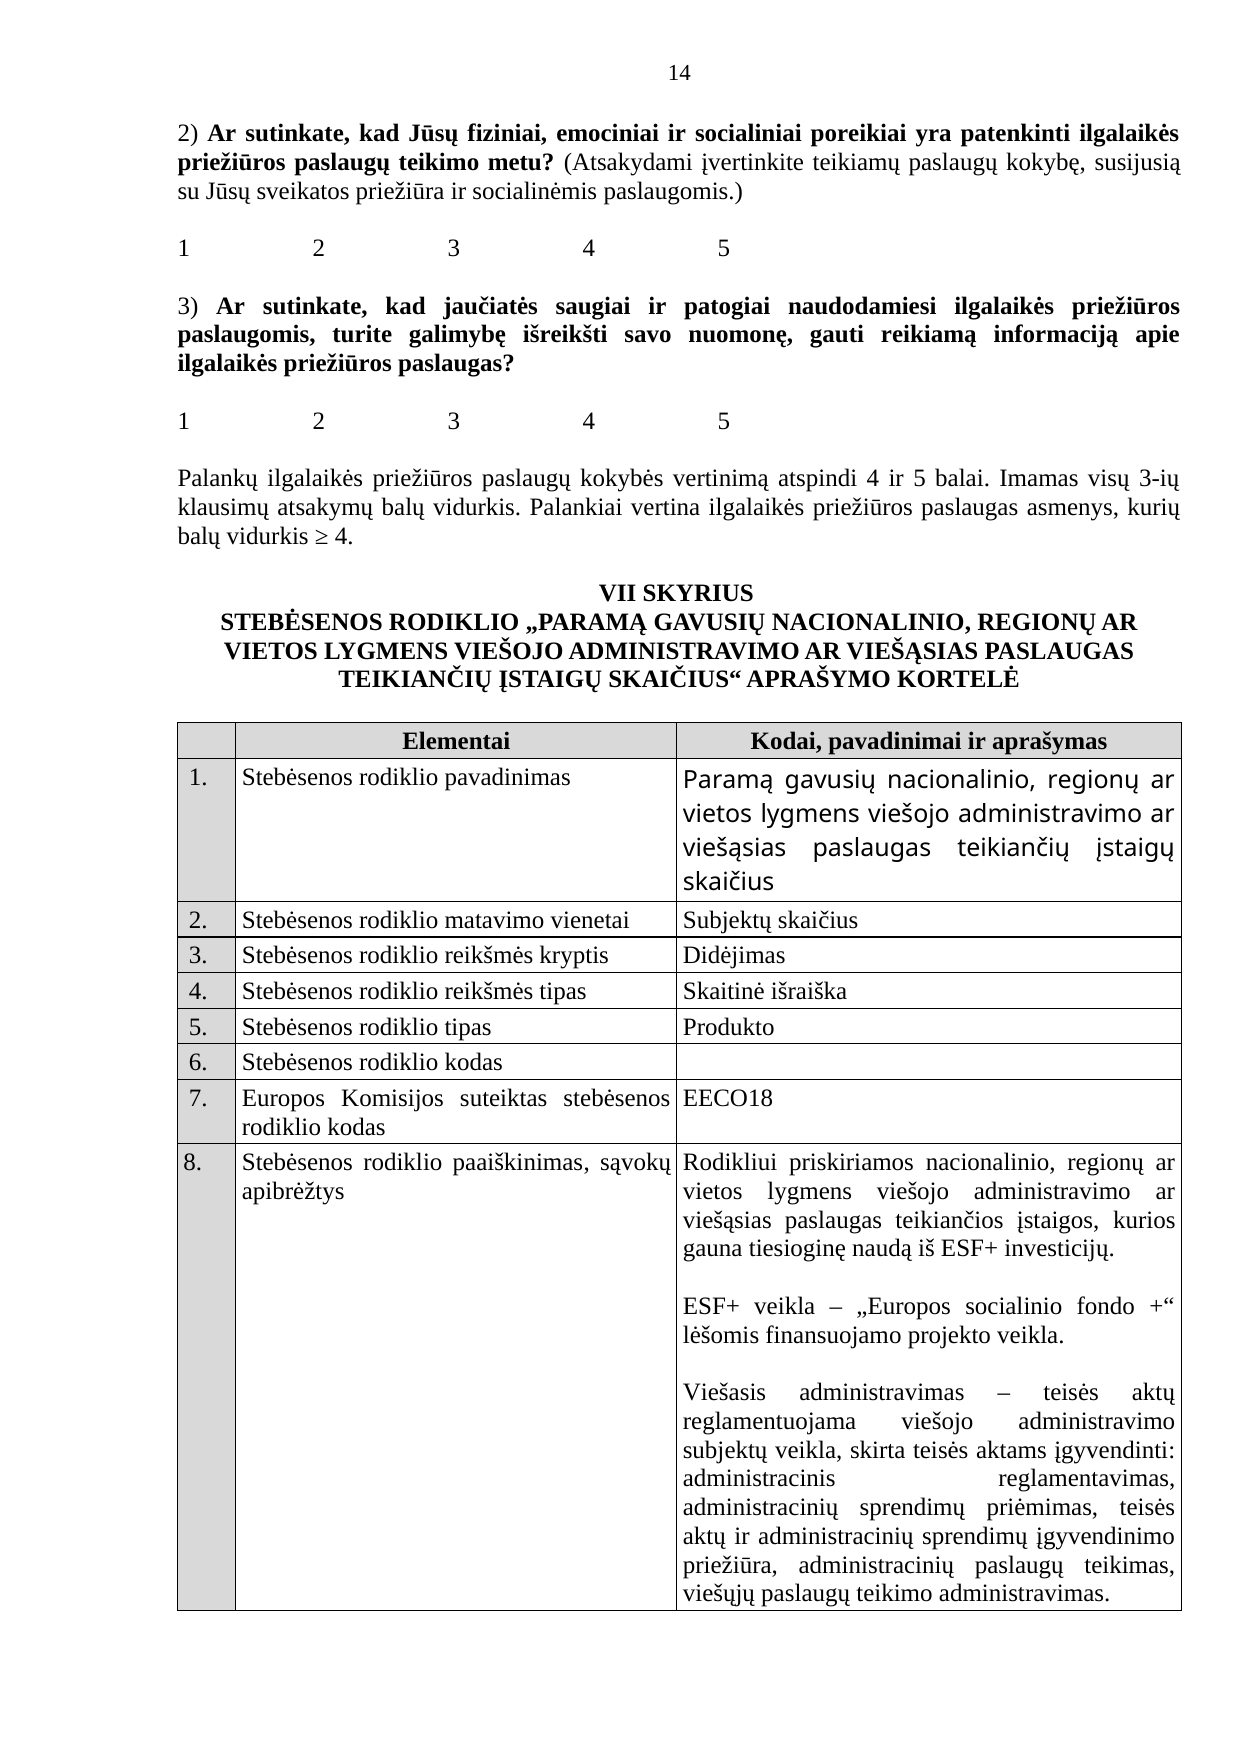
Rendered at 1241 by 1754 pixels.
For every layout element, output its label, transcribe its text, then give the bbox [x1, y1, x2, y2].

table_cell Stebėsenos rodiklio matavimo vienetai [236, 902, 676, 936]
table_cell Rodikliui priskiriamos nacionalinio, regionų ar vietos lygmens viešojo administravimo ar viešąsias paslaugas teikiančios įstaigos, kurios gauna tiesioginę naudą iš ESF+ investicijų. ESF+ veikla – „Europos socialinio fondo +“ lėšomis finansuojamo projekto veikla. Viešasis administravimas – teisės aktų reglamentuojama viešojo administravimo subjektų veikla, skirta teisės aktams įgyvendinti: administracinis reglamentavimas, administracinių sprendimų priėmimas, teisės aktų ir administracinių sprendimų įgyvendinimo priežiūra, administracinių paslaugų teikimas, viešųjų paslaugų teikimo administravimas. [677, 1144, 1181, 1610]
table_cell 6. [178, 1044, 235, 1079]
table_cell 1. [178, 759, 235, 901]
table_cell 8. [178, 1144, 235, 1610]
table_cell 5. [178, 1009, 235, 1043]
table_cell Stebėsenos rodiklio tipas [236, 1009, 676, 1043]
text STEBĖSENOS RODIKLIO „PARAMĄ GAVUSIŲ NACIONALINIO, REGIONŲ AR VIETOS LYGMENS VIEŠOJO ADMINISTRAVIMO AR VIEŠĄSIAS PASLAUGAS TEIKIANČIŲ ĮSTAIGŲ SKAIČIUS“ APRAŠYMO KORTELĖ [177, 607, 1181, 693]
table_cell Produkto [677, 1009, 1181, 1043]
table_header Elementai [236, 723, 676, 758]
table_cell Paramą gavusių nacionalinio, regionų ar vietos lygmens viešojo administravimo ar viešąsias paslaugas teikiančių įstaigų skaičius [677, 759, 1181, 901]
text 3) Ar sutinkate, kad jaučiatės saugiai ir patogiai naudodamiesi ilgalaikės priežiūros paslaugomis, turite galimybę išreikšti savo nuomonę, gauti reikiamą informaciją apie ilgalaikės priežiūros paslaugas? [177, 291, 1181, 377]
table_cell Subjektų skaičius [677, 902, 1181, 936]
text Palankų ilgalaikės priežiūros paslaugų kokybės vertinimą atspindi 4 ir 5 balai. Imamas visų 3-ių klausimų atsakymų balų vidurkis. Palankiai vertina ilgalaikės priežiūros paslaugas asmenys, kurių balų vidurkis ≥ 4. [177, 463, 1181, 549]
table_cell 3. [178, 938, 235, 972]
table_cell 7. [178, 1080, 235, 1143]
table_cell Stebėsenos rodiklio paaiškinimas, sąvokų apibrėžtys [236, 1144, 676, 1610]
text 1 2 3 4 5 [177, 406, 1181, 434]
table_cell [677, 1044, 1181, 1079]
table_header [178, 723, 235, 758]
table_cell Stebėsenos rodiklio pavadinimas [236, 759, 676, 901]
text 1 2 3 4 5 [177, 233, 1181, 262]
table_cell Didėjimas [677, 938, 1181, 972]
table_cell Skaitinė išraiška [677, 973, 1181, 1008]
table_cell Stebėsenos rodiklio kodas [236, 1044, 676, 1079]
table_header Kodai, pavadinimai ir aprašymas [677, 723, 1181, 758]
table_cell Stebėsenos rodiklio reikšmės kryptis [236, 938, 676, 972]
table_cell 2. [178, 902, 235, 936]
table_cell EECO18 [677, 1080, 1181, 1143]
table_cell Stebėsenos rodiklio reikšmės tipas [236, 973, 676, 1008]
table_cell Europos Komisijos suteiktas stebėsenos rodiklio kodas [236, 1080, 676, 1143]
text 2) Ar sutinkate, kad Jūsų fiziniai, emociniai ir socialiniai poreikiai yra patenkinti ilgalaikės priežiūros paslaugų teikimo metu? (Atsakydami įvertinkite teikiamų paslaugų kokybę, susijusią su Jūsų sveikatos priežiūra ir socialinėmis paslaugomis.) [177, 118, 1181, 204]
table_cell 4. [178, 973, 235, 1008]
text VII SKYRIUS [177, 578, 1181, 607]
